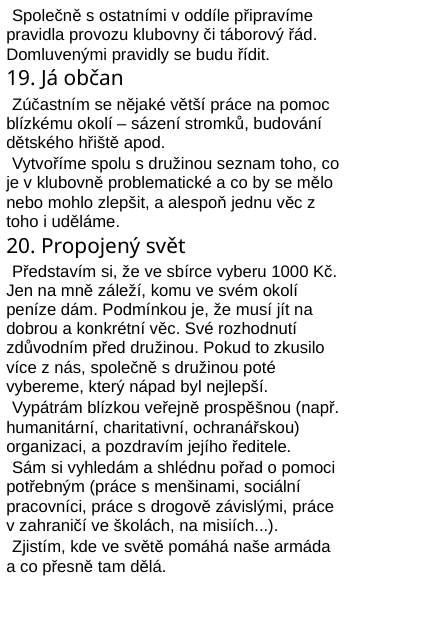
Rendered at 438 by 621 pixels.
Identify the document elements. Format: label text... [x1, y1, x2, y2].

text Vytvoříme spolu s družinou seznam toho, co je v klubovně problematické a co by se mělo nebo mohlo zlepšit, a alespoň jednu věc z toho i uděláme. [6, 154, 342, 231]
text Představím si, že ve sbírce vyberu 1000 Kč. Jen na mně záleží, komu ve svém okolí peníze dám. Podmínkou je, že musí jít na dobrou a konkrétní věc. Své rozhodnutí zdůvodním před družinou. Pokud to zkusilo více z nás, společně s družinou poté vybereme, který nápad byl nejlepší. [6, 262, 342, 396]
subtitle 19. Já občan [6, 63, 431, 92]
text Zjistím, kde ve světě pomáhá naše armáda a co přesně tam dělá. [6, 537, 342, 576]
text Zúčastním se nějaké větší práce na pomoc blízkému okolí – sázení stromků, budování dětského hřiště apod. [6, 94, 342, 152]
subtitle 20. Propojený svět [6, 231, 431, 259]
text Sám si vyhledám a shlédnu pořad o pomoci potřebným (práce s menšinami, sociální pracovníci, práce s drogově závislými, práce v zahraničí ve školách, na misiích...). [6, 458, 342, 535]
text Vypátrám blízkou veřejně prospěšnou (např. humanitární, charitativní, ochranářskou) organizaci, a pozdravím jejího ředitele. [6, 398, 342, 456]
text Společně s ostatními v oddíle připravíme pravidla provozu klubovny či táborový řád. Domluvenými pravidly se budu řídit. [6, 6, 342, 63]
